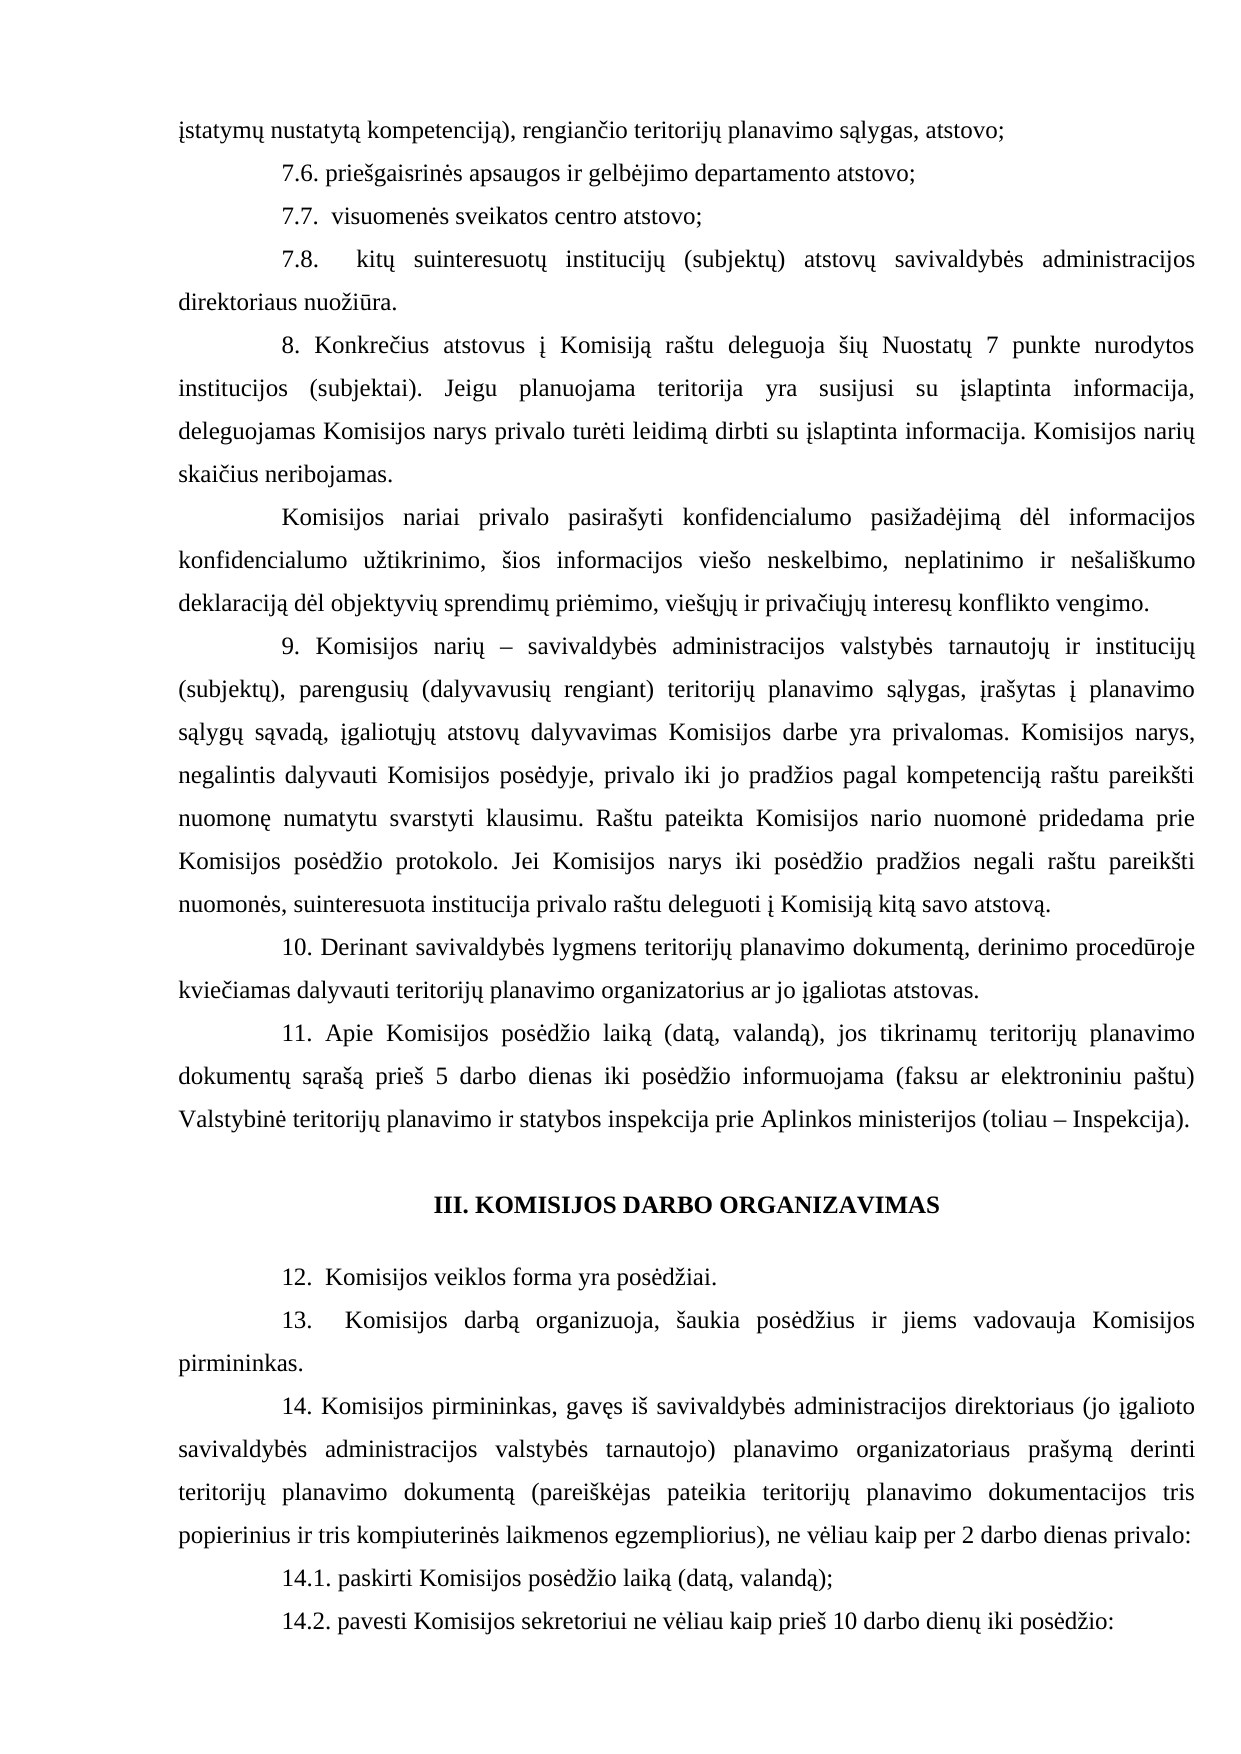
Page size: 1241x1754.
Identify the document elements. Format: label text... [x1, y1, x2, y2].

text 14. Komisijos pirmininkas, gavęs iš savivaldybės administracijos direktoriaus (jo įgalioto savivaldybės administracijos valstybės tarnautojo) planavimo organizatoriaus prašymą derinti teritorijų planavimo dokumentą (pareiškėjas pateikia teritorijų planavimo dokumentacijos tris popierinius ir tris kompiuterinės laikmenos egzempliorius), ne vėliau kaip per 2 darbo dienas privalo: [178, 1380, 1196, 1552]
text 10. Derinant savivaldybės lygmens teritorijų planavimo dokumentą, derinimo procedūroje kviečiamas dalyvauti teritorijų planavimo organizatorius ar jo įgaliotas atstovas. [178, 921, 1196, 1007]
text 14.2. pavesti Komisijos sekretoriui ne vėliau kaip prieš 10 darbo dienų iki posėdžio: [281, 1595, 1196, 1638]
text 7.8. kitų suinteresuotų institucijų (subjektų) atstovų savivaldybės administracijos direktoriaus nuožiūra. [178, 233, 1196, 319]
text 7.7. visuomenės sveikatos centro atstovo; [178, 190, 1196, 233]
text 11. Apie Komisijos posėdžio laiką (datą, valandą), jos tikrinamų teritorijų planavimo dokumentų sąrašą prieš 5 darbo dienas iki posėdžio informuojama (faksu ar elektroniniu paštu) Valstybinė teritorijų planavimo ir statybos inspekcija prie Aplinkos ministerijos (toliau – Inspekcija). [178, 1007, 1196, 1136]
text III. KOMISIJOS DARBO ORGANIZAVIMAS [178, 1179, 1196, 1222]
text 8. Konkrečius atstovus į Komisiją raštu deleguoja šių Nuostatų 7 punkte nurodytos institucijos (subjektai). Jeigu planuojama teritorija yra susijusi su įslaptinta informacija, deleguojamas Komisijos narys privalo turėti leidimą dirbti su įslaptinta informacija. Komisijos narių skaičius neribojamas. [178, 319, 1196, 491]
text įstatymų nustatytą kompetenciją), rengiančio teritorijų planavimo sąlygas, atstovo; [178, 104, 1196, 147]
text Komisijos nariai privalo pasirašyti konfidencialumo pasižadėjimą dėl informacijos konfidencialumo užtikrinimo, šios informacijos viešo neskelbimo, neplatinimo ir nešališkumo deklaraciją dėl objektyvių sprendimų priėmimo, viešųjų ir privačiųjų interesų konflikto vengimo. [178, 491, 1196, 620]
text 9. Komisijos narių – savivaldybės administracijos valstybės tarnautojų ir institucijų (subjektų), parengusių (dalyvavusių rengiant) teritorijų planavimo sąlygas, įrašytas į planavimo sąlygų sąvadą, įgaliotųjų atstovų dalyvavimas Komisijos darbe yra privalomas. Komisijos narys, negalintis dalyvauti Komisijos posėdyje, privalo iki jo pradžios pagal kompetenciją raštu pareikšti nuomonę numatytu svarstyti klausimu. Raštu pateikta Komisijos nario nuomonė pridedama prie Komisijos posėdžio protokolo. Jei Komisijos narys iki posėdžio pradžios negali raštu pareikšti nuomonės, suinteresuota institucija privalo raštu deleguoti į Komisiją kitą savo atstovą. [178, 620, 1196, 921]
text 7.6. priešgaisrinės apsaugos ir gelbėjimo departamento atstovo; [178, 147, 1196, 190]
text 13. Komisijos darbą organizuoja, šaukia posėdžius ir jiems vadovauja Komisijos pirmininkas. [178, 1294, 1196, 1380]
text 12. Komisijos veiklos forma yra posėdžiai. [178, 1251, 1196, 1294]
text 14.1. paskirti Komisijos posėdžio laiką (datą, valandą); [178, 1552, 1196, 1595]
